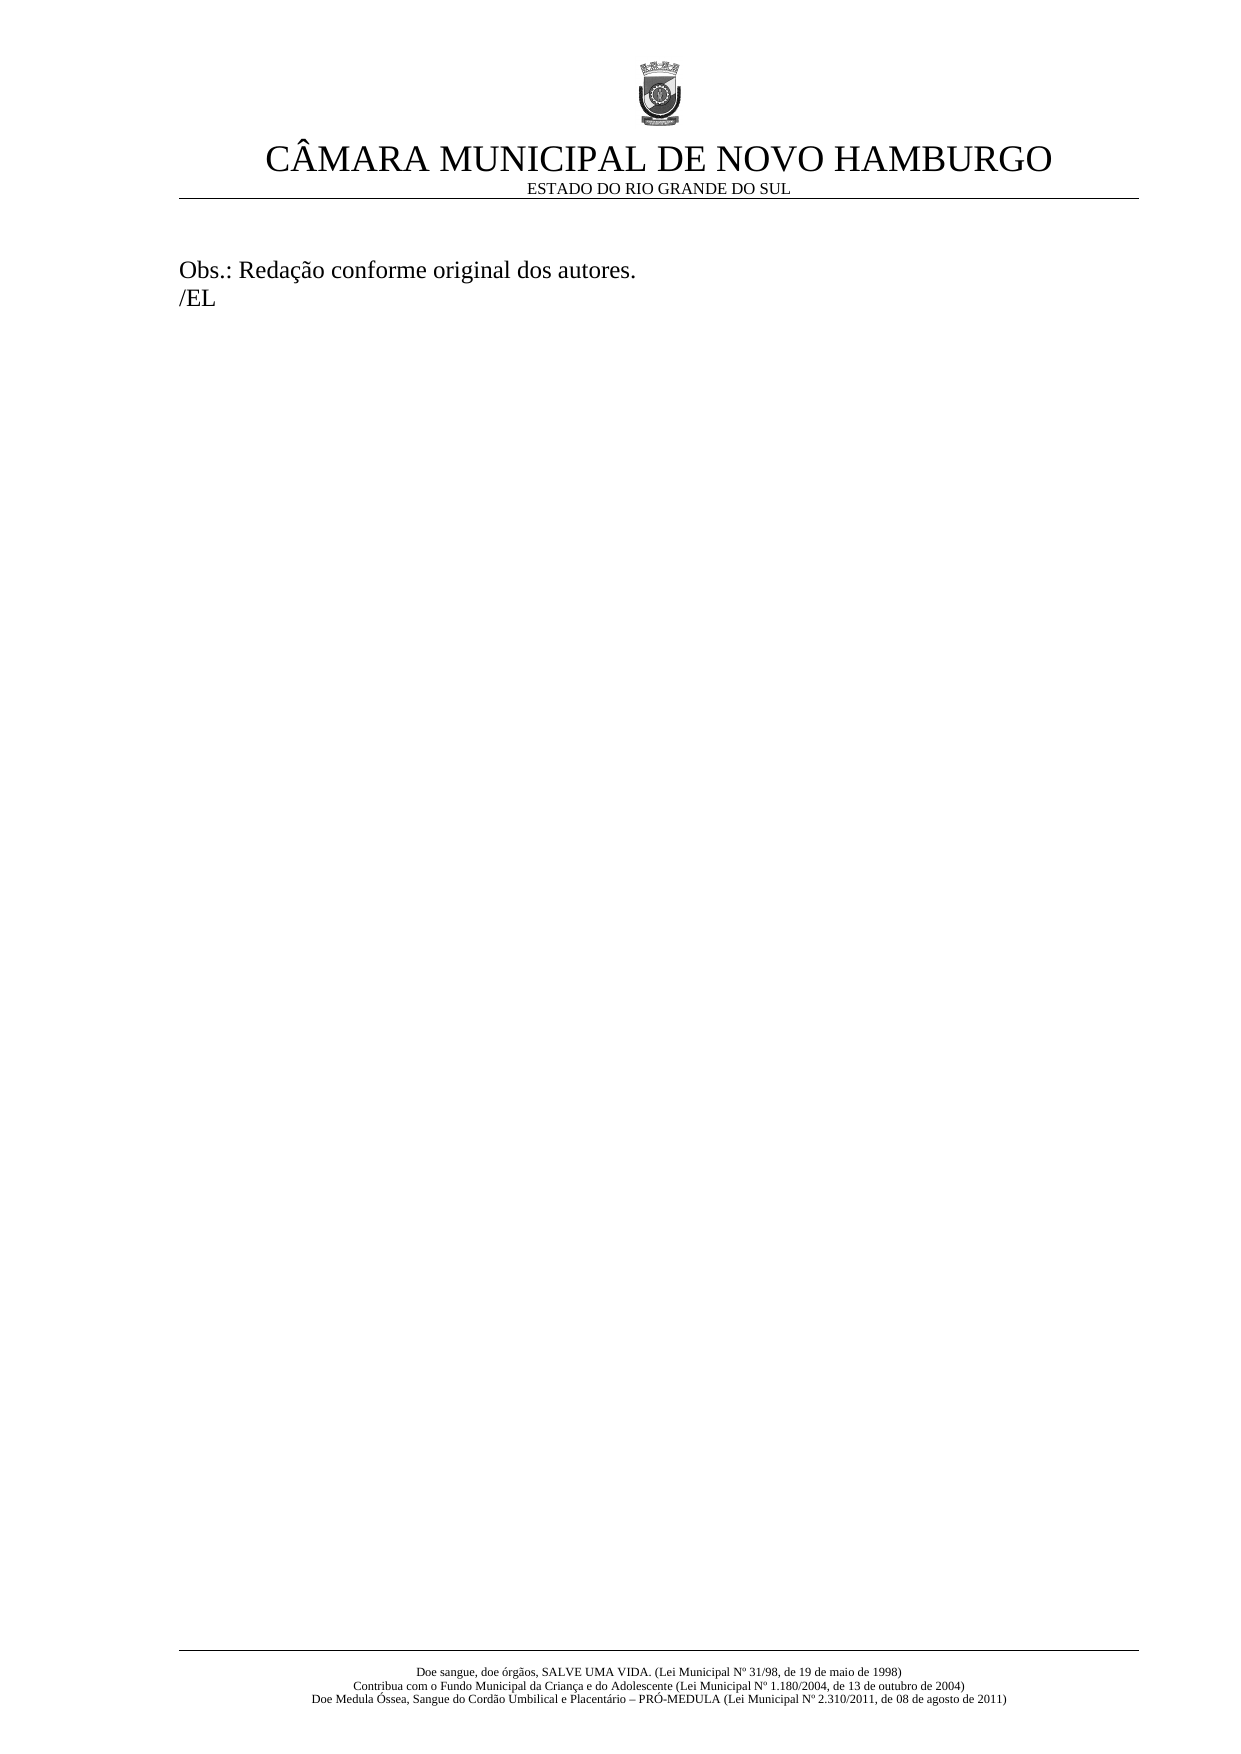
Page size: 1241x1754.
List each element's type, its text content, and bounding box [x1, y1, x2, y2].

text /EL [179, 284, 1139, 311]
text Obs.: Redação conforme original dos autores. [179, 256, 1139, 284]
